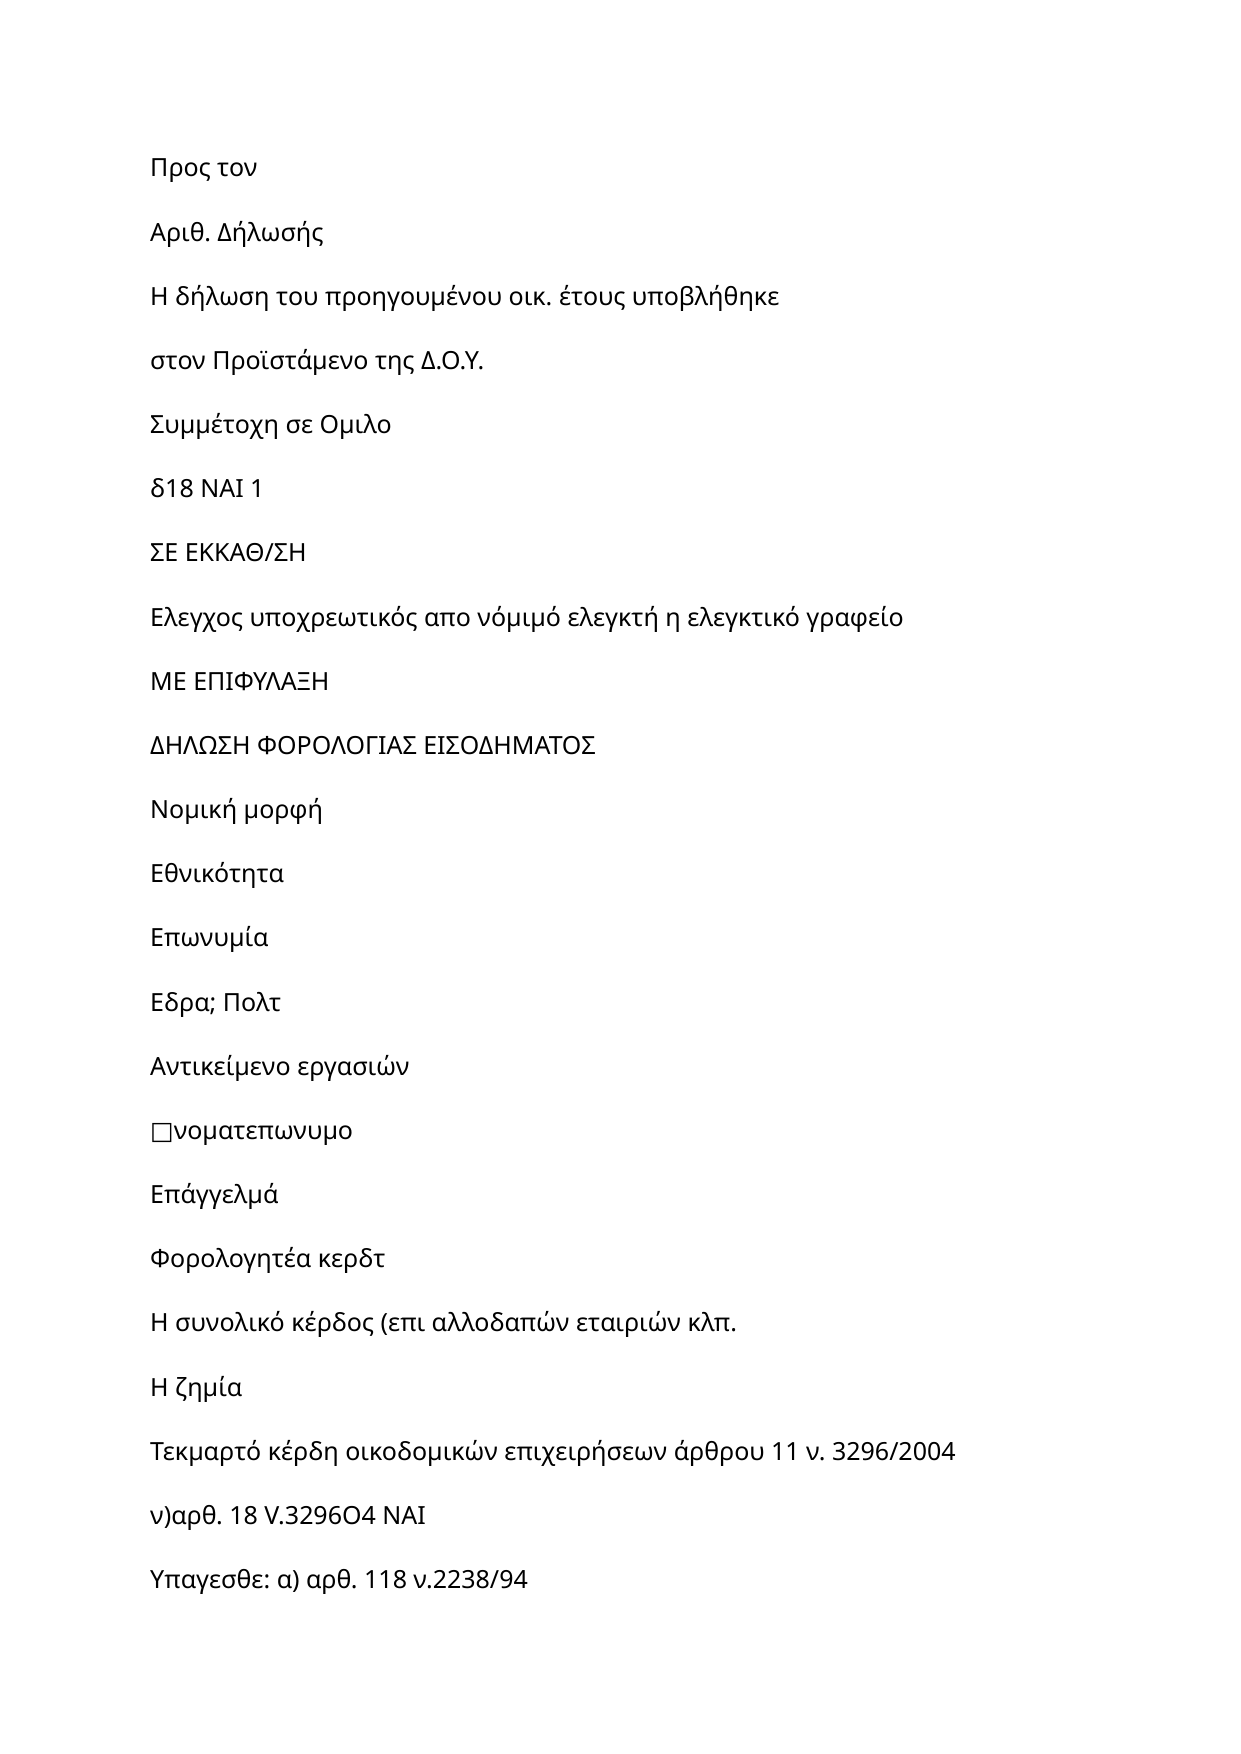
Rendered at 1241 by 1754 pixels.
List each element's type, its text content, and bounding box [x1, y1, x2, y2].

text Επωνυμία [150, 920, 1090, 954]
text ν)αρθ. 18 V.3296O4 ΝΑΙ [150, 1497, 1090, 1532]
text Προς τον [150, 150, 1090, 184]
text Η ζημία [150, 1369, 1090, 1403]
text Αντικείμενο εργασιών [150, 1048, 1090, 1082]
text στον Προϊστάμενο της Δ.Ο.Υ. [150, 342, 1090, 377]
text Υπαγεσθε: α) αρθ. 118 ν.2238/94 [150, 1562, 1090, 1596]
text Συμμέτοχη σε Ομιλο [150, 407, 1090, 441]
text Νομική μορφή [150, 792, 1090, 826]
text Επάγγελμά [150, 1177, 1090, 1211]
text Ελεγχος υποχρεωτικός απο νόμιμό ελεγκτή η ελεγκτικό γραφείο [150, 599, 1090, 633]
text ΣΕ ΕΚΚΑΘ/ΣΗ [150, 535, 1090, 569]
text Αριθ. Δήλωσής [150, 214, 1090, 248]
text □νοματεπωνυμο [150, 1112, 1090, 1147]
text Η δήλωση του προηγουμένου οικ. έτους υποβλήθηκε [150, 278, 1090, 312]
text Η συνολικό κέρδος (επι αλλοδαπών εταιριών κλπ. [150, 1305, 1090, 1339]
text δ18 ΝΑΙ 1 [150, 471, 1090, 505]
text Εδρα; Πολτ [150, 984, 1090, 1018]
text Φορολογητέα κερδτ [150, 1241, 1090, 1275]
text ΔΗΛΩΣΗ ΦΟΡΟΛΟΓΙΑΣ ΕΙΣΟΔΗΜΑΤΟΣ [150, 727, 1090, 762]
text ΜΕ ΕΠΙΦΥΛΑΞΗ [150, 663, 1090, 697]
text Τεκμαρτό κέρδη οικοδομικών επιχειρήσεων άρθρου 11 ν. 3296/2004 [150, 1433, 1090, 1467]
text Εθνικότητα [150, 856, 1090, 890]
